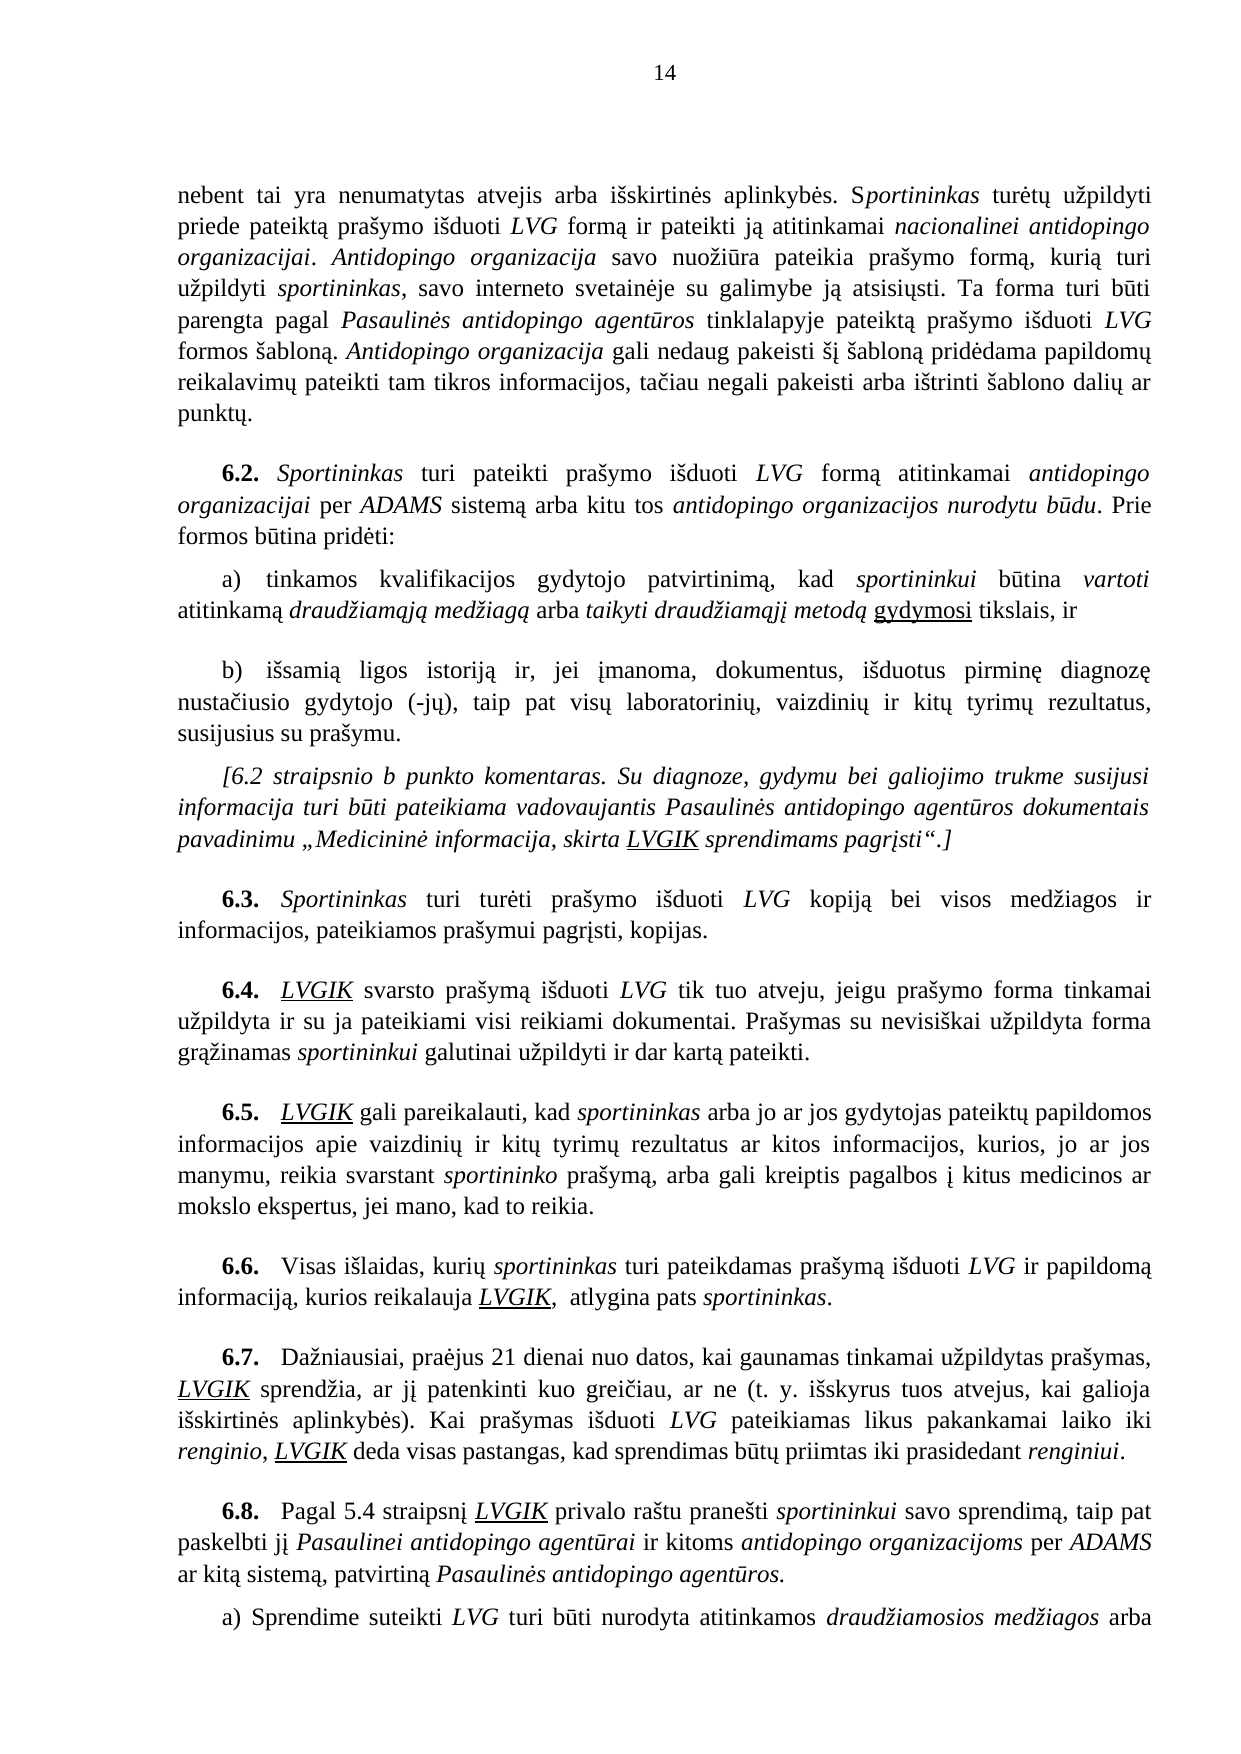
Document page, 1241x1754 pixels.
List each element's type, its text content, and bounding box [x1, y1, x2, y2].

text 6.4. LVGIK svarsto prašymą išduoti LVG tik tuo atveju, jeigu prašymo forma tinkamai užpildyta ir su ja pateikiami visi reikiami dokumentai. Prašymas su nevisiškai užpildyta forma grąžinamas sportininkui galutinai užpildyti ir dar kartą pateikti. [177, 972, 1152, 1066]
text 6.2. Sportininkas turi pateikti prašymo išduoti LVG formą atitinkamai antidopingo organizacijai per ADAMS sistemą arba kitu tos antidopingo organizacijos nurodytu būdu. Prie formos būtina pridėti: [177, 456, 1152, 550]
text a) Sprendime suteikti LVG turi būti nurodyta atitinkamos draudžiamosios medžiagos arba [177, 1599, 1152, 1631]
text b) išsamią ligos istoriją ir, jei įmanoma, dokumentus, išduotus pirminę diagnozę nustačiusio gydytojo (-jų), taip pat visų laboratorinių, vaizdinių ir kitų tyrimų rezultatus, susijusius su prašymu. [177, 653, 1152, 747]
text 6.7. Dažniausiai, praėjus 21 dienai nuo datos, kai gaunamas tinkamai užpildytas prašymas, LVGIK sprendžia, ar jį patenkinti kuo greičiau, ar ne (t. y. išskyrus tuos atvejus, kai galioja išskirtinės aplinkybės). Kai prašymas išduoti LVG pateikiamas likus pakankamai laiko iki renginio, LVGIK deda visas pastangas, kad sprendimas būtų priimtas iki prasidedant renginiui. [177, 1340, 1152, 1465]
text 6.6. Visas išlaidas, kurių sportininkas turi pateikdamas prašymą išduoti LVG ir papildomą informaciją, kurios reikalauja LVGIK, atlygina pats sportininkas. [177, 1249, 1152, 1311]
text [6.2 straipsnio b punkto komentaras. Su diagnoze, gydymu bei galiojimo trukme susijusi informacija turi būti pateikiama vadovaujantis Pasaulinės antidopingo agentūros dokumentais pavadinimu „Medicininė informacija, skirta LVGIK sprendimams pagrįsti“.] [177, 759, 1152, 852]
text nebent tai yra nenumatytas atvejis arba išskirtinės aplinkybės. Sportininkas turėtų užpildyti priede pateiktą prašymo išduoti LVG formą ir pateikti ją atitinkamai nacionalinei antidopingo organizacijai. Antidopingo organizacija savo nuožiūra pateikia prašymo formą, kurią turi užpildyti sportininkas, savo interneto svetainėje su galimybe ją atsisiųsti. Ta forma turi būti parengta pagal Pasaulinės antidopingo agentūros tinklalapyje pateiktą prašymo išduoti LVG formos šabloną. Antidopingo organizacija gali nedaug pakeisti šį šabloną pridėdama papildomų reikalavimų pateikti tam tikros informacijos, tačiau negali pakeisti arba ištrinti šablono dalių ar punktų. [177, 177, 1152, 427]
text 6.8. Pagal 5.4 straipsnį LVGIK privalo raštu pranešti sportininkui savo sprendimą, taip pat paskelbti jį Pasaulinei antidopingo agentūrai ir kitoms antidopingo organizacijoms per ADAMS ar kitą sistemą, patvirtiną Pasaulinės antidopingo agentūros. [177, 1494, 1152, 1587]
text 6.3. Sportininkas turi turėti prašymo išduoti LVG kopiją bei visos medžiagos ir informacijos, pateikiamos prašymui pagrįsti, kopijas. [177, 881, 1152, 944]
text 6.5. LVGIK gali pareikalauti, kad sportininkas arba jo ar jos gydytojas pateiktų papildomos informacijos apie vaizdinių ir kitų tyrimų rezultatus ar kitos informacijos, kurios, jo ar jos manymu, reikia svarstant sportininko prašymą, arba gali kreiptis pagalbos į kitus medicinos ar mokslo ekspertus, jei mano, kad to reikia. [177, 1095, 1152, 1220]
text a) tinkamos kvalifikacijos gydytojo patvirtinimą, kad sportininkui būtina vartoti atitinkamą draudžiamąją medžiagą arba taikyti draudžiamąjį metodą gydymosi tikslais, ir [177, 562, 1152, 624]
